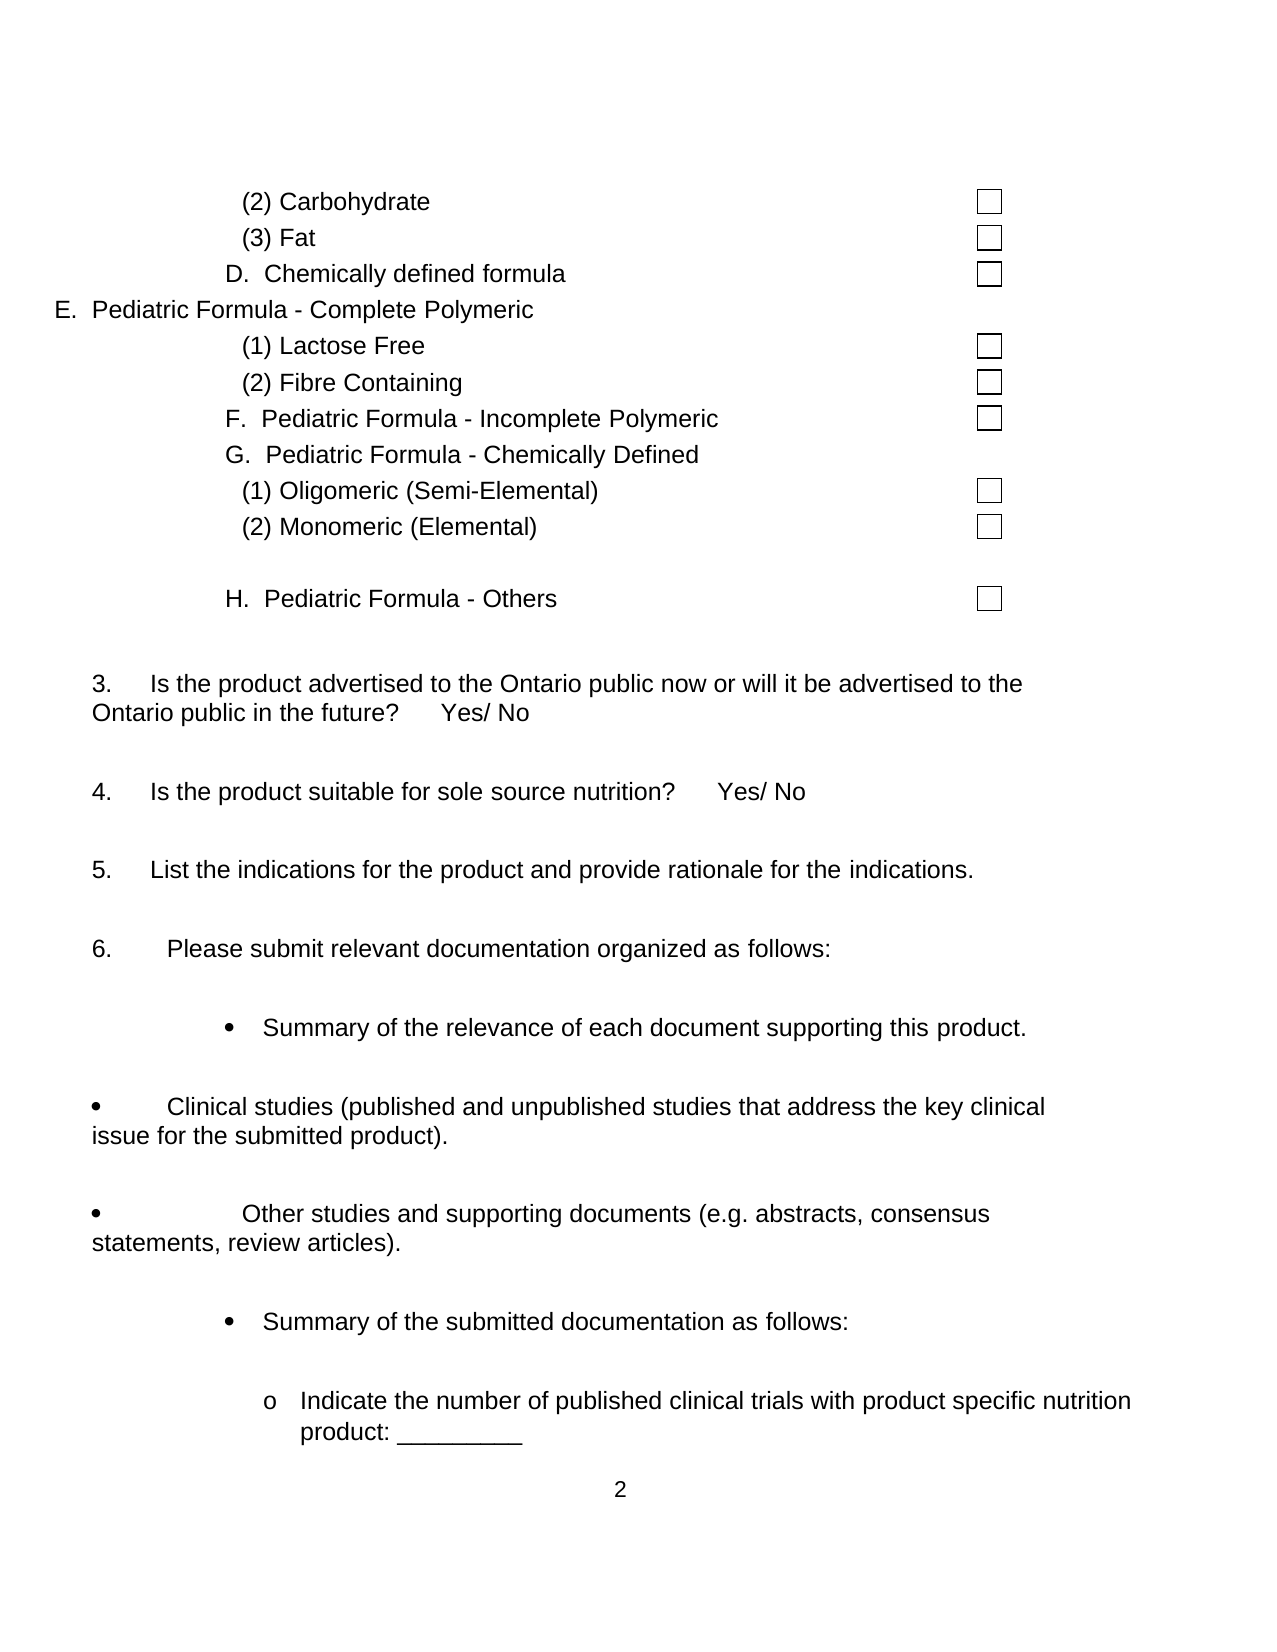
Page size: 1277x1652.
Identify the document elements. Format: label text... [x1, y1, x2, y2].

list Oligomeric (Semi-Elemental) [242, 476, 1149, 505]
list Pediatric Formula - Others [225, 584, 1149, 613]
list Pediatric Formula - Chemically Defined [225, 440, 1149, 468]
list Pediatric Formula - Incomplete Polymeric [225, 404, 1149, 432]
list Fat [242, 223, 1149, 252]
list Carbohydrate [242, 187, 1149, 216]
list Summary of the relevance of each document supporting this product. [225, 1013, 1149, 1042]
list Clinical studies (published and unpublished studies that address the key clinical issue for the submitted product). [92, 1092, 1061, 1149]
list Is the product advertised to the Ontario public now or will it be advertised to the Ontario public in the future? Yes/ No [92, 669, 1058, 727]
list Monomeric (Elemental) [242, 512, 1149, 541]
list Other studies and supporting documents (e.g. abstracts, consensus statements, review articles). [92, 1199, 1017, 1257]
list Fibre Containing [242, 368, 1149, 396]
list Indicate the number of published clinical trials with product specific nutrition product: _________ [262, 1386, 1149, 1446]
list Please submit relevant documentation organized as follows: [92, 934, 1149, 963]
list Summary of the submitted documentation as follows: [225, 1307, 1149, 1336]
list List the indications for the product and provide rationale for the indications. [92, 855, 1058, 884]
list Chemically defined formula [225, 259, 1149, 288]
list Pediatric Formula - Complete Polymeric [54, 295, 1149, 324]
list Lactose Free [242, 331, 1149, 360]
list Is the product suitable for sole source nutrition? Yes/ No [92, 777, 1058, 805]
